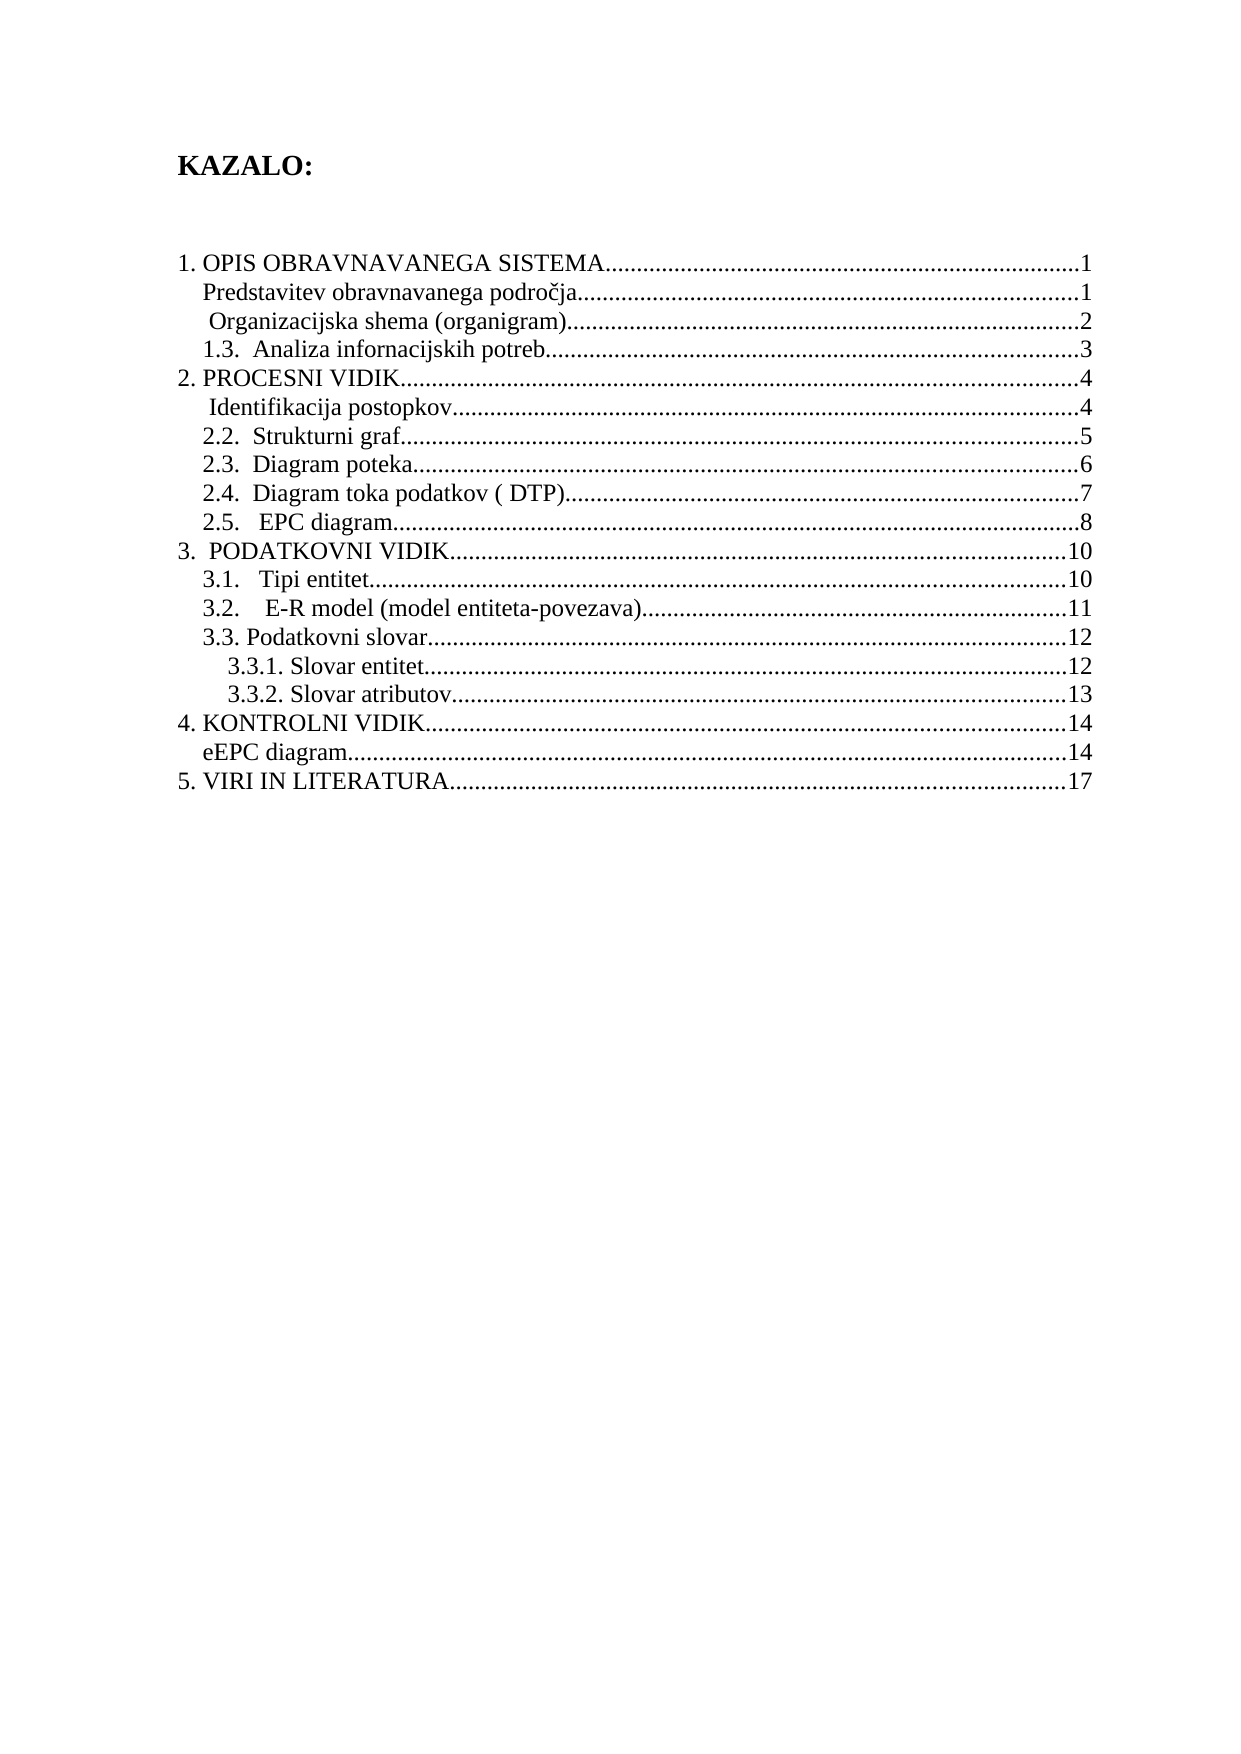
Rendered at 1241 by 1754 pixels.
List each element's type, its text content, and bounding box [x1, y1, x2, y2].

text 2.2. Strukturni graf 5 [202, 421, 1092, 449]
text 1. OPIS OBRAVNAVANEGA SISTEMA 1 [177, 248, 1092, 277]
text 2.4. Diagram toka podatkov ( DTP) 7 [202, 478, 1092, 507]
text Predstavitev obravnavanega področja 1 [202, 277, 1092, 306]
text 3. PODATKOVNI VIDIK 10 [177, 536, 1092, 564]
text 3.1. Tipi entitet 10 [202, 564, 1092, 593]
text Identifikacija postopkov 4 [202, 392, 1092, 421]
text Organizacijska shema (organigram) 2 [202, 306, 1092, 334]
text 3.3.1. Slovar entitet 12 [227, 651, 1092, 679]
text 3.3.2. Slovar atributov 13 [227, 679, 1092, 708]
text 3.3. Podatkovni slovar 12 [202, 622, 1092, 651]
text 3.2. E-R model (model entiteta-povezava) 11 [202, 593, 1092, 622]
text 4. KONTROLNI VIDIK 14 [177, 708, 1092, 737]
text KAZALO: [177, 148, 1092, 181]
text 2.5. EPC diagram 8 [202, 507, 1092, 536]
text 1.3. Analiza infornacijskih potreb 3 [202, 334, 1092, 363]
text 5. VIRI IN LITERATURA 17 [177, 766, 1092, 794]
text 2.3. Diagram poteka 6 [202, 449, 1092, 478]
text eEPC diagram 14 [202, 737, 1092, 766]
text 2. PROCESNI VIDIK 4 [177, 363, 1092, 392]
